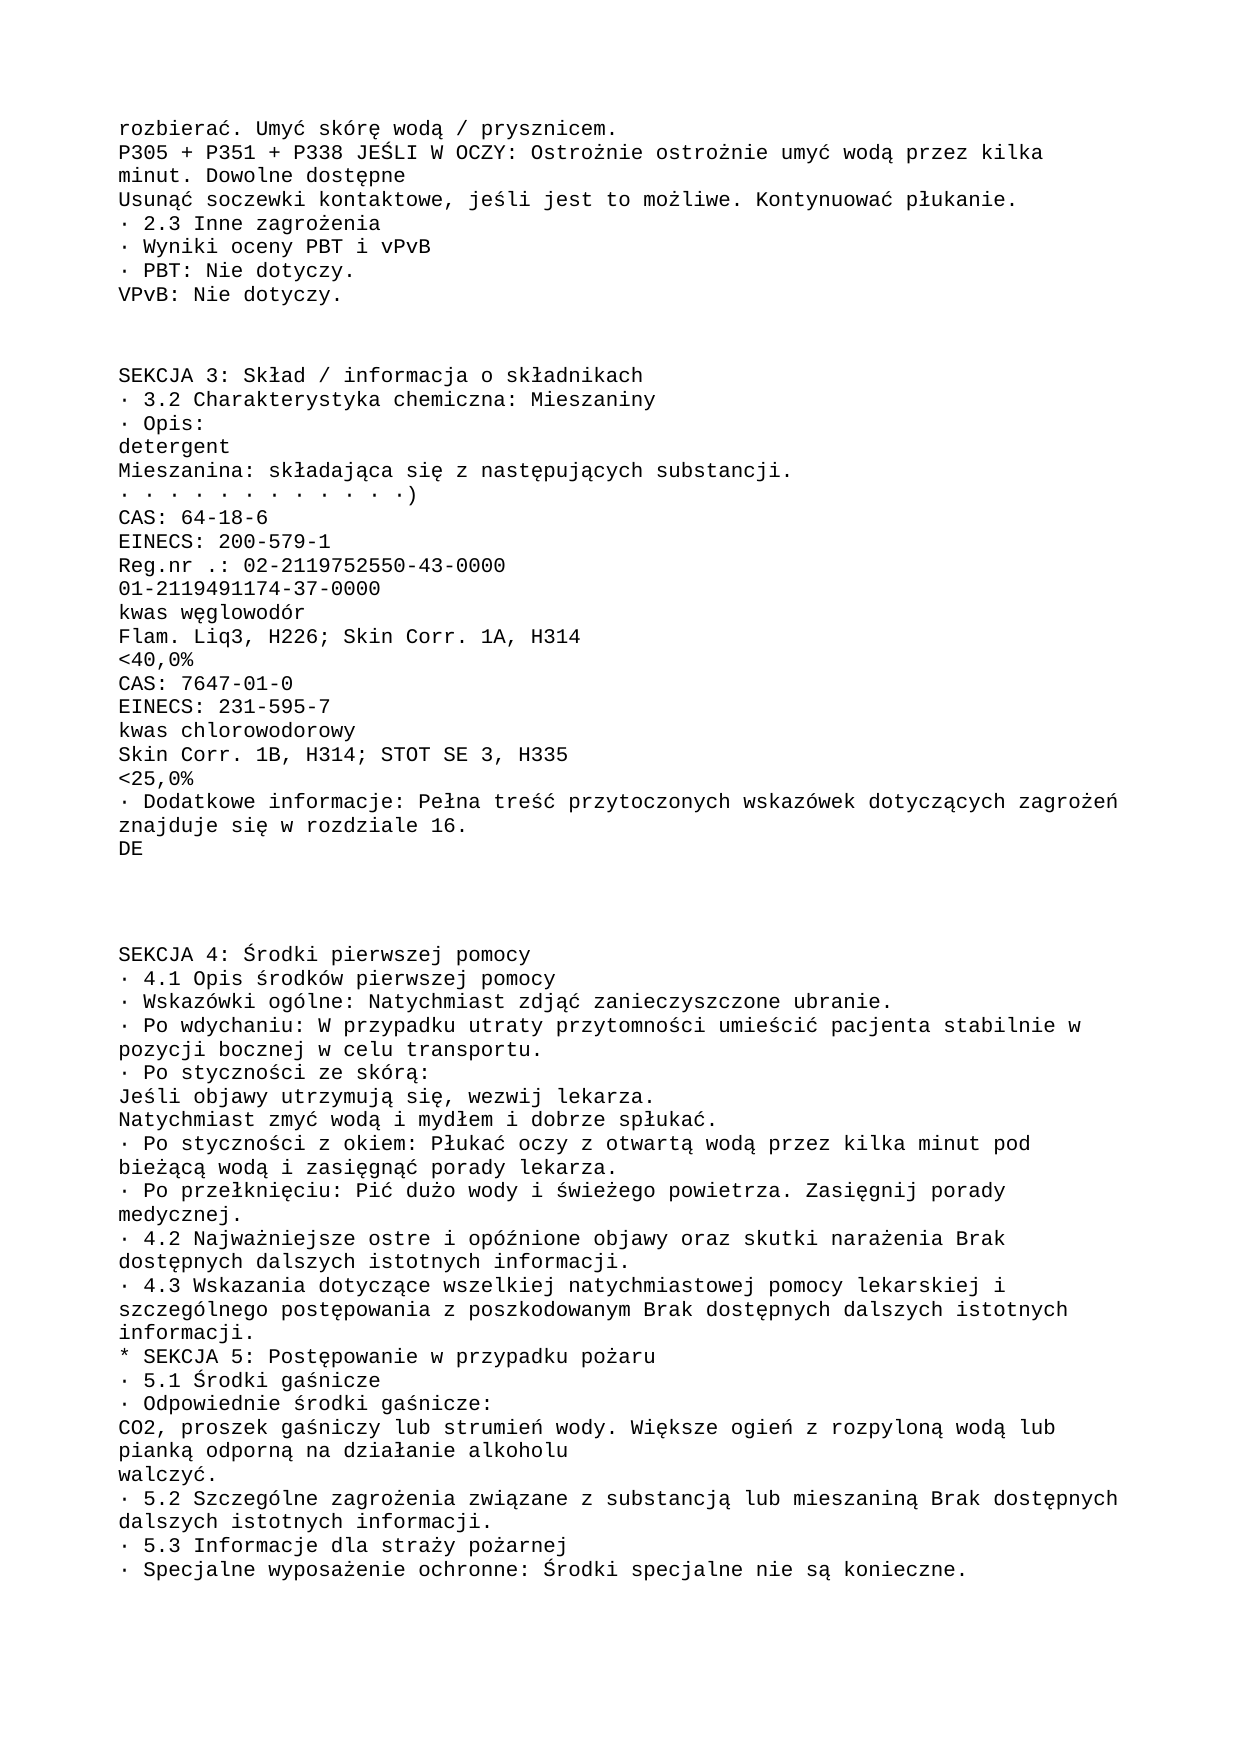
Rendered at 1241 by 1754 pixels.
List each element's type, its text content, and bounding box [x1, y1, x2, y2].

text walczyć. [118, 1464, 1122, 1488]
text rozbierać. Umyć skórę wodą / prysznicem. [118, 118, 1122, 142]
text Flam. Liq3, H226; Skin Corr. 1A, H314 [118, 626, 1122, 649]
text <40,0% [118, 649, 1122, 673]
text · · · · · · · · · · · ·) [118, 484, 1122, 507]
text · Odpowiednie środki gaśnicze: [118, 1393, 1122, 1417]
text P305 + P351 + P338 JEŚLI W OCZY: Ostrożnie ostrożnie umyć wodą przez kilka minut. Dowolne dostępne [118, 142, 1122, 189]
text Natychmiast zmyć wodą i mydłem i dobrze spłukać. [118, 1109, 1122, 1133]
text Reg.nr .: 02-2119752550-43-0000 [118, 555, 1122, 578]
text CAS: 7647-01-0 [118, 673, 1122, 697]
text · Opis: [118, 413, 1122, 436]
text · 4.1 Opis środków pierwszej pomocy [118, 968, 1122, 991]
text DE [118, 838, 1122, 862]
text kwas chlorowodorowy [118, 720, 1122, 744]
text · Dodatkowe informacje: Pełna treść przytoczonych wskazówek dotyczących zagrożeń znajduje się w rozdziale 16. [118, 791, 1122, 838]
text · Po styczności z okiem: Płukać oczy z otwartą wodą przez kilka minut pod bieżącą wodą i zasięgnąć porady lekarza. [118, 1133, 1122, 1180]
text · 3.2 Charakterystyka chemiczna: Mieszaniny [118, 389, 1122, 413]
text · Wskazówki ogólne: Natychmiast zdjąć zanieczyszczone ubranie. [118, 991, 1122, 1015]
text <25,0% [118, 767, 1122, 791]
text · Po styczności ze skórą: [118, 1062, 1122, 1086]
text 01-2119491174-37-0000 [118, 578, 1122, 602]
text · Specjalne wyposażenie ochronne: Środki specjalne nie są konieczne. [118, 1559, 1122, 1582]
text · Wyniki oceny PBT i vPvB [118, 236, 1122, 260]
text · PBT: Nie dotyczy. [118, 260, 1122, 284]
text kwas węglowodór [118, 602, 1122, 626]
text · Po wdychaniu: W przypadku utraty przytomności umieścić pacjenta stabilnie w pozycji bocznej w celu transportu. [118, 1015, 1122, 1062]
text Usunąć soczewki kontaktowe, jeśli jest to możliwe. Kontynuować płukanie. [118, 189, 1122, 213]
text · 4.2 Najważniejsze ostre i opóźnione objawy oraz skutki narażenia Brak dostępnych dalszych istotnych informacji. [118, 1228, 1122, 1275]
text * SEKCJA 5: Postępowanie w przypadku pożaru [118, 1346, 1122, 1369]
text Jeśli objawy utrzymują się, wezwij lekarza. [118, 1086, 1122, 1109]
text SEKCJA 4: Środki pierwszej pomocy [118, 944, 1122, 968]
text · 5.3 Informacje dla straży pożarnej [118, 1535, 1122, 1559]
text CO2, proszek gaśniczy lub strumień wody. Większe ogień z rozpyloną wodą lub pianką odporną na działanie alkoholu [118, 1417, 1122, 1464]
text · 5.1 Środki gaśnicze [118, 1369, 1122, 1393]
text VPvB: Nie dotyczy. [118, 284, 1122, 307]
text EINECS: 231-595-7 [118, 697, 1122, 720]
text SEKCJA 3: Skład / informacja o składnikach [118, 366, 1122, 389]
text Skin Corr. 1B, H314; STOT SE 3, H335 [118, 744, 1122, 767]
text · 2.3 Inne zagrożenia [118, 213, 1122, 236]
text · 5.2 Szczególne zagrożenia związane z substancją lub mieszaniną Brak dostępnych dalszych istotnych informacji. [118, 1488, 1122, 1535]
text CAS: 64-18-6 [118, 507, 1122, 531]
text · 4.3 Wskazania dotyczące wszelkiej natychmiastowej pomocy lekarskiej i szczególnego postępowania z poszkodowanym Brak dostępnych dalszych istotnych informacji. [118, 1275, 1122, 1346]
text EINECS: 200-579-1 [118, 531, 1122, 555]
text · Po przełknięciu: Pić dużo wody i świeżego powietrza. Zasięgnij porady medycznej. [118, 1180, 1122, 1228]
text Mieszanina: składająca się z następujących substancji. [118, 460, 1122, 484]
text detergent [118, 436, 1122, 460]
